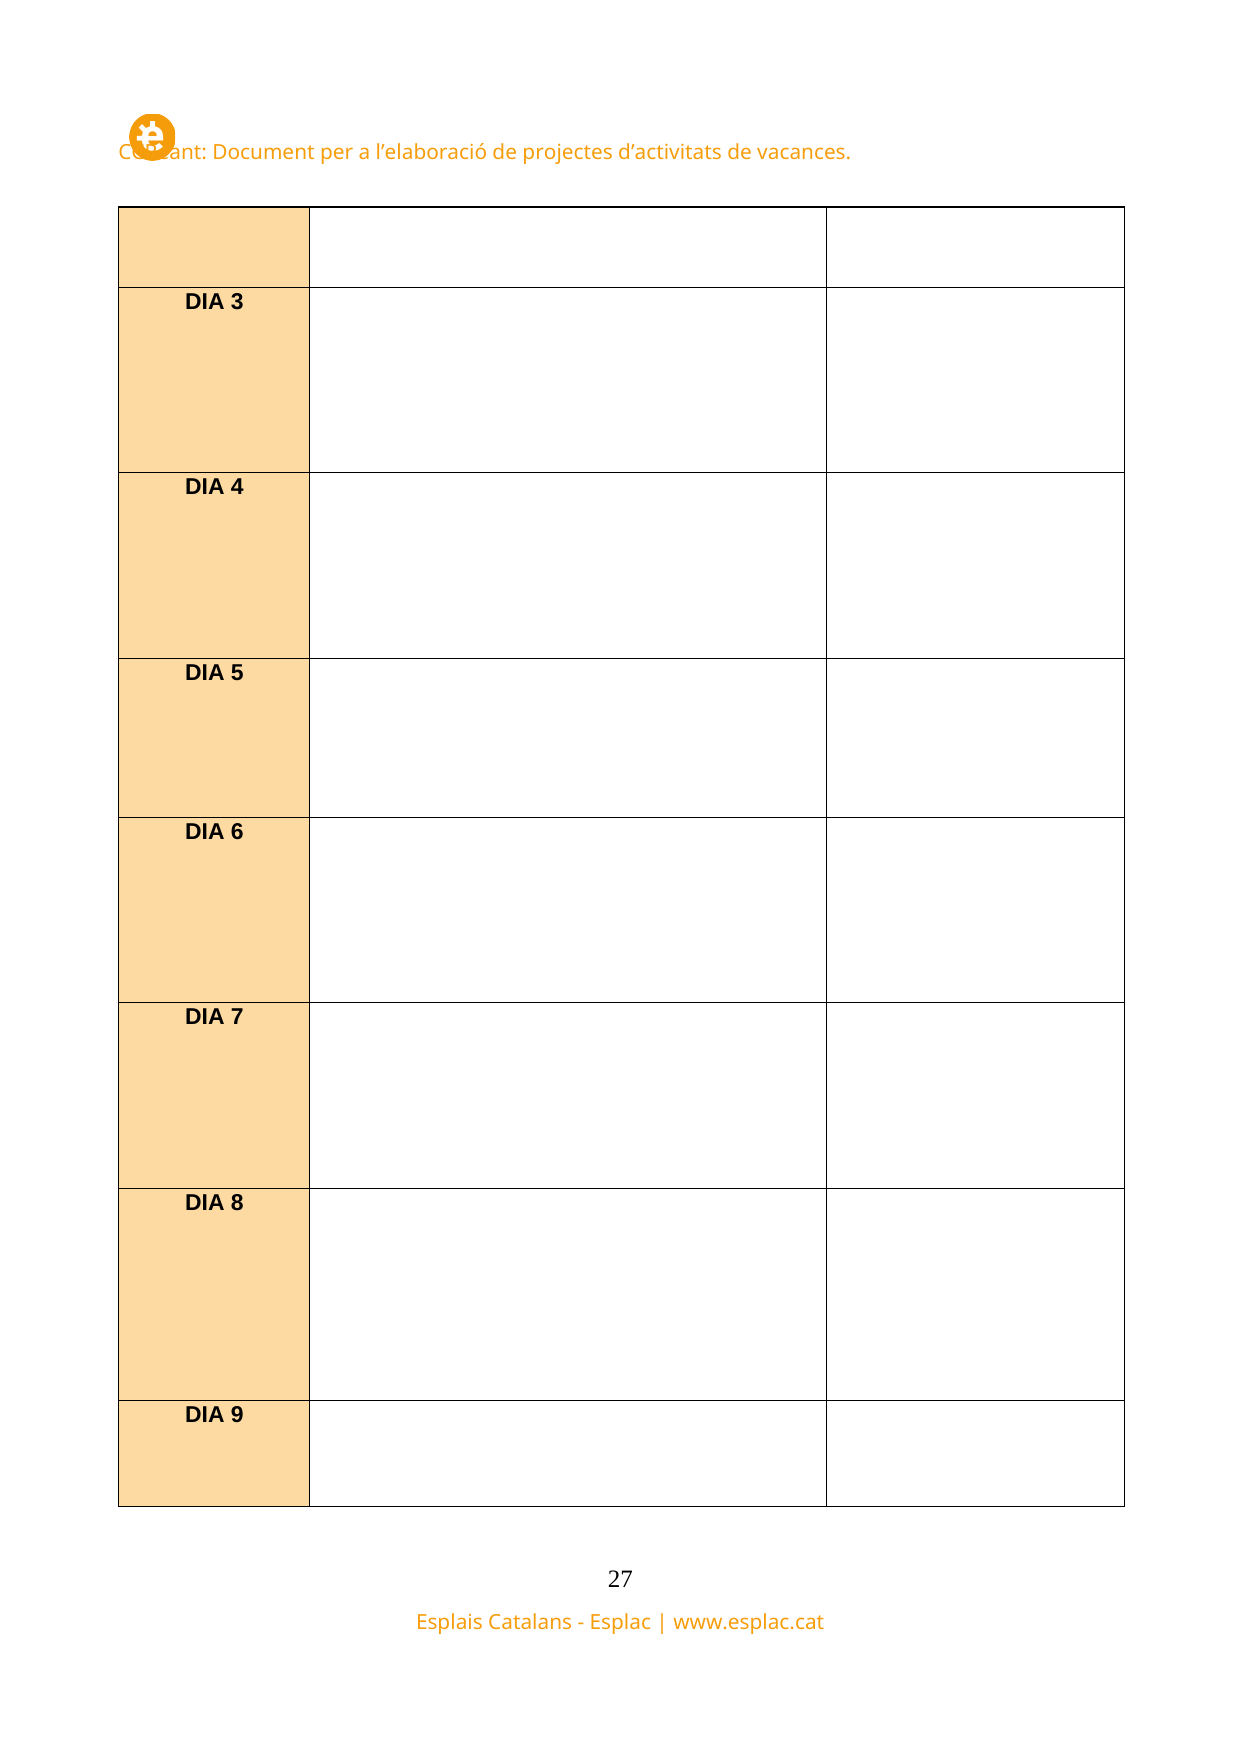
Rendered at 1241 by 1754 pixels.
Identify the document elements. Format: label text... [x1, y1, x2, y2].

table_cell [310, 473, 826, 658]
table_cell [827, 208, 1124, 287]
table_cell [827, 659, 1124, 817]
table_cell [310, 1401, 826, 1506]
table_cell DIA 5 [119, 659, 309, 817]
table_cell [310, 208, 826, 287]
table_cell DIA 3 [119, 288, 309, 472]
table_cell DIA 4 [119, 473, 309, 658]
table_cell [310, 288, 826, 472]
table_cell [310, 818, 826, 1002]
table_cell [827, 473, 1124, 658]
table_cell [827, 288, 1124, 472]
picture [1039, 36, 1164, 161]
picture [129, 114, 176, 161]
table_cell [310, 1189, 826, 1400]
table_cell [310, 659, 826, 817]
table_cell [827, 1189, 1124, 1400]
table_cell DIA 8 [119, 1189, 309, 1400]
table_cell DIA 7 [119, 1003, 309, 1188]
table_cell DIA 6 [119, 818, 309, 1002]
table_cell [827, 818, 1124, 1002]
table_cell DIA 9 [119, 1401, 309, 1506]
table_cell [827, 1401, 1124, 1506]
table_cell [119, 208, 309, 287]
table_cell [827, 1003, 1124, 1188]
table_cell [310, 1003, 826, 1188]
